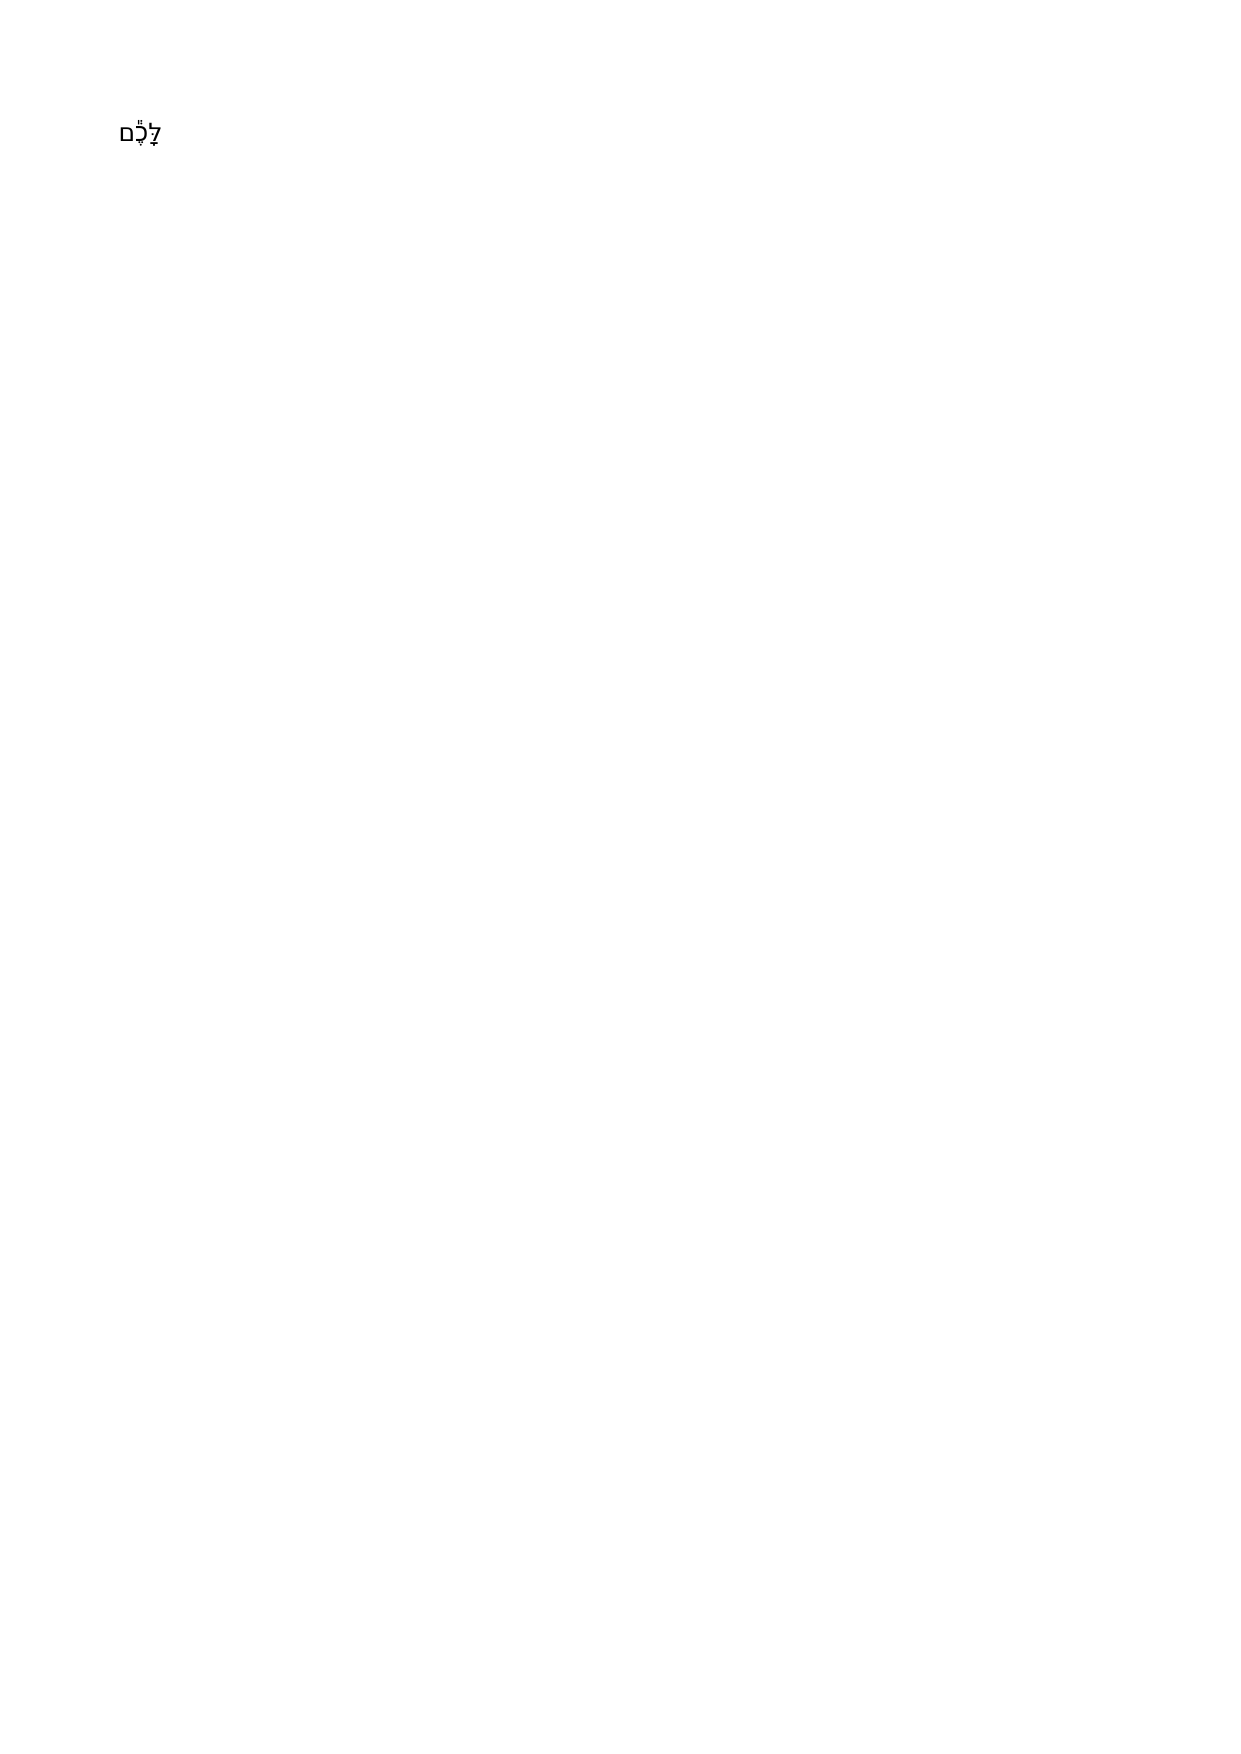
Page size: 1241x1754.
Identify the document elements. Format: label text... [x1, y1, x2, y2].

text לָּכֶ֕ם [118, 118, 1122, 147]
